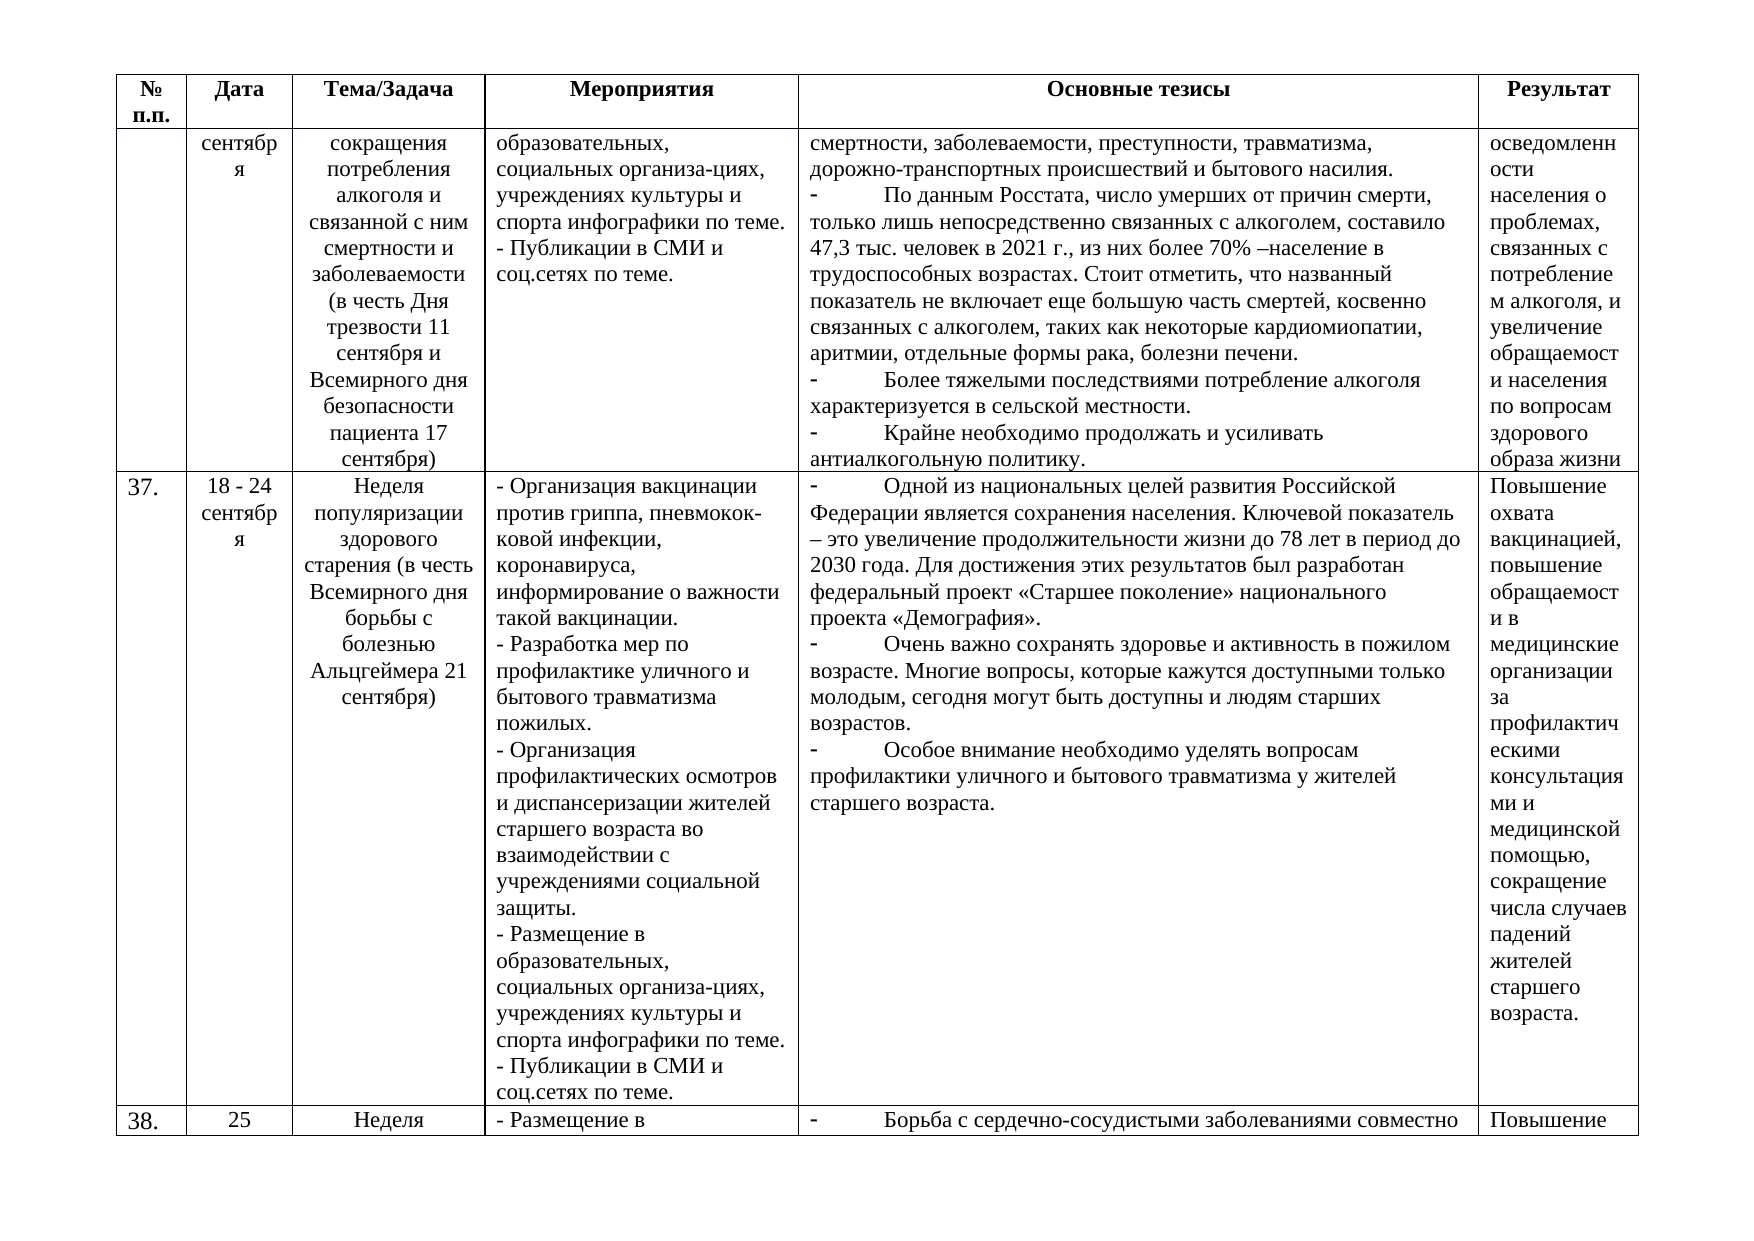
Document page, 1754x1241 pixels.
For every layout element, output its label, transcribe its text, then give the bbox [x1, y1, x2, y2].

table_header Основные тезисы [799, 75, 1478, 128]
table_header Дата [187, 75, 292, 128]
table_cell образовательных, социальных организа-циях, учреждениях культуры и спорта инфографики по теме. - Публикации в СМИ и соц.сетях по теме. [486, 129, 798, 471]
table_cell 18 - 24 сентября [187, 472, 292, 1105]
table_cell [117, 1106, 186, 1134]
table_cell Борьба с сердечно-сосудистыми заболеваниями совместно [799, 1106, 1478, 1134]
table_cell Неделя популяризации здорового старения (в честь Всемирного дня борьбы с болезнью Альцгеймера 21 сентября) [293, 472, 484, 1105]
table_cell Одной из национальных целей развития Российской Федерации является сохранения населения. Ключевой показатель – это увеличение продолжительности жизни до 78 лет в период до 2030 года. Для достижения этих результатов был разработан федеральный проект «Старшее поколение» национального проекта «Демография». Очень важно сохранять здоровье и активность в пожилом возрасте. Многие вопросы, которые кажутся доступными только молодым, сегодня могут быть доступны и людям старших возрастов. Особое внимание необходимо уделять вопросам профилактики уличного и бытового травматизма у жителей старшего возраста. [799, 472, 1478, 1105]
table_cell [117, 129, 186, 471]
table_cell Повышение охвата вакцинацией, повышение обращаемости в медицинские организации за профилактическими консультациями и медицинской помощью, сокращение числа случаев падений жителей старшего возраста. [1479, 472, 1638, 1105]
table_cell смертности, заболеваемости, преступности, травматизма, дорожно-транспортных происшествий и бытового насилия. По данным Росстата, число умерших от причин смерти, только лишь непосредственно связанных с алкоголем, составило 47,3 тыс. человек в 2021 г., из них более 70% –население в трудоспособных возрастах. Стоит отметить, что названный показатель не включает еще большую часть смертей, косвенно связанных с алкоголем, таких как некоторые кардиомиопатии, аритмии, отдельные формы рака, болезни печени. Более тяжелыми последствиями потребление алкоголя характеризуется в сельской местности. Крайне необходимо продолжать и усиливать антиалкогольную политику. [799, 129, 1478, 471]
table_cell Неделя [293, 1106, 484, 1134]
table_header Тема/Задача [293, 75, 484, 128]
table_header Мероприятия [486, 75, 798, 128]
table_cell Повышение [1479, 1106, 1638, 1134]
table_header № п.п. [117, 75, 186, 128]
table_cell осведомленности населения о проблемах, связанных с потреблением алкоголя, и увеличение обращаемости населения по вопросам здорового образа жизни [1479, 129, 1638, 471]
table_cell - Организация вакцинации против гриппа, пневмокок-ковой инфекции, коронавируса, информирование о важности такой вакцинации. - Разработка мер по профилактике уличного и бытового травматизма пожилых. - Организация профилактических осмотров и диспансеризации жителей старшего возраста во взаимодействии с учреждениями социальной защиты. - Размещение в образовательных, социальных организа-циях, учреждениях культуры и спорта инфографики по теме. - Публикации в СМИ и соц.сетях по теме. [486, 472, 798, 1105]
table_cell сокращения потребления алкоголя и связанной с ним смертности и заболеваемости (в честь Дня трезвости 11 сентября и Всемирного дня безопасности пациента 17 сентября) [293, 129, 484, 471]
table_cell сентября [187, 129, 292, 471]
table_header Результат [1479, 75, 1638, 128]
table_cell 25 [187, 1106, 292, 1134]
table_cell - Размещение в [486, 1106, 798, 1134]
table_cell [117, 472, 186, 1105]
